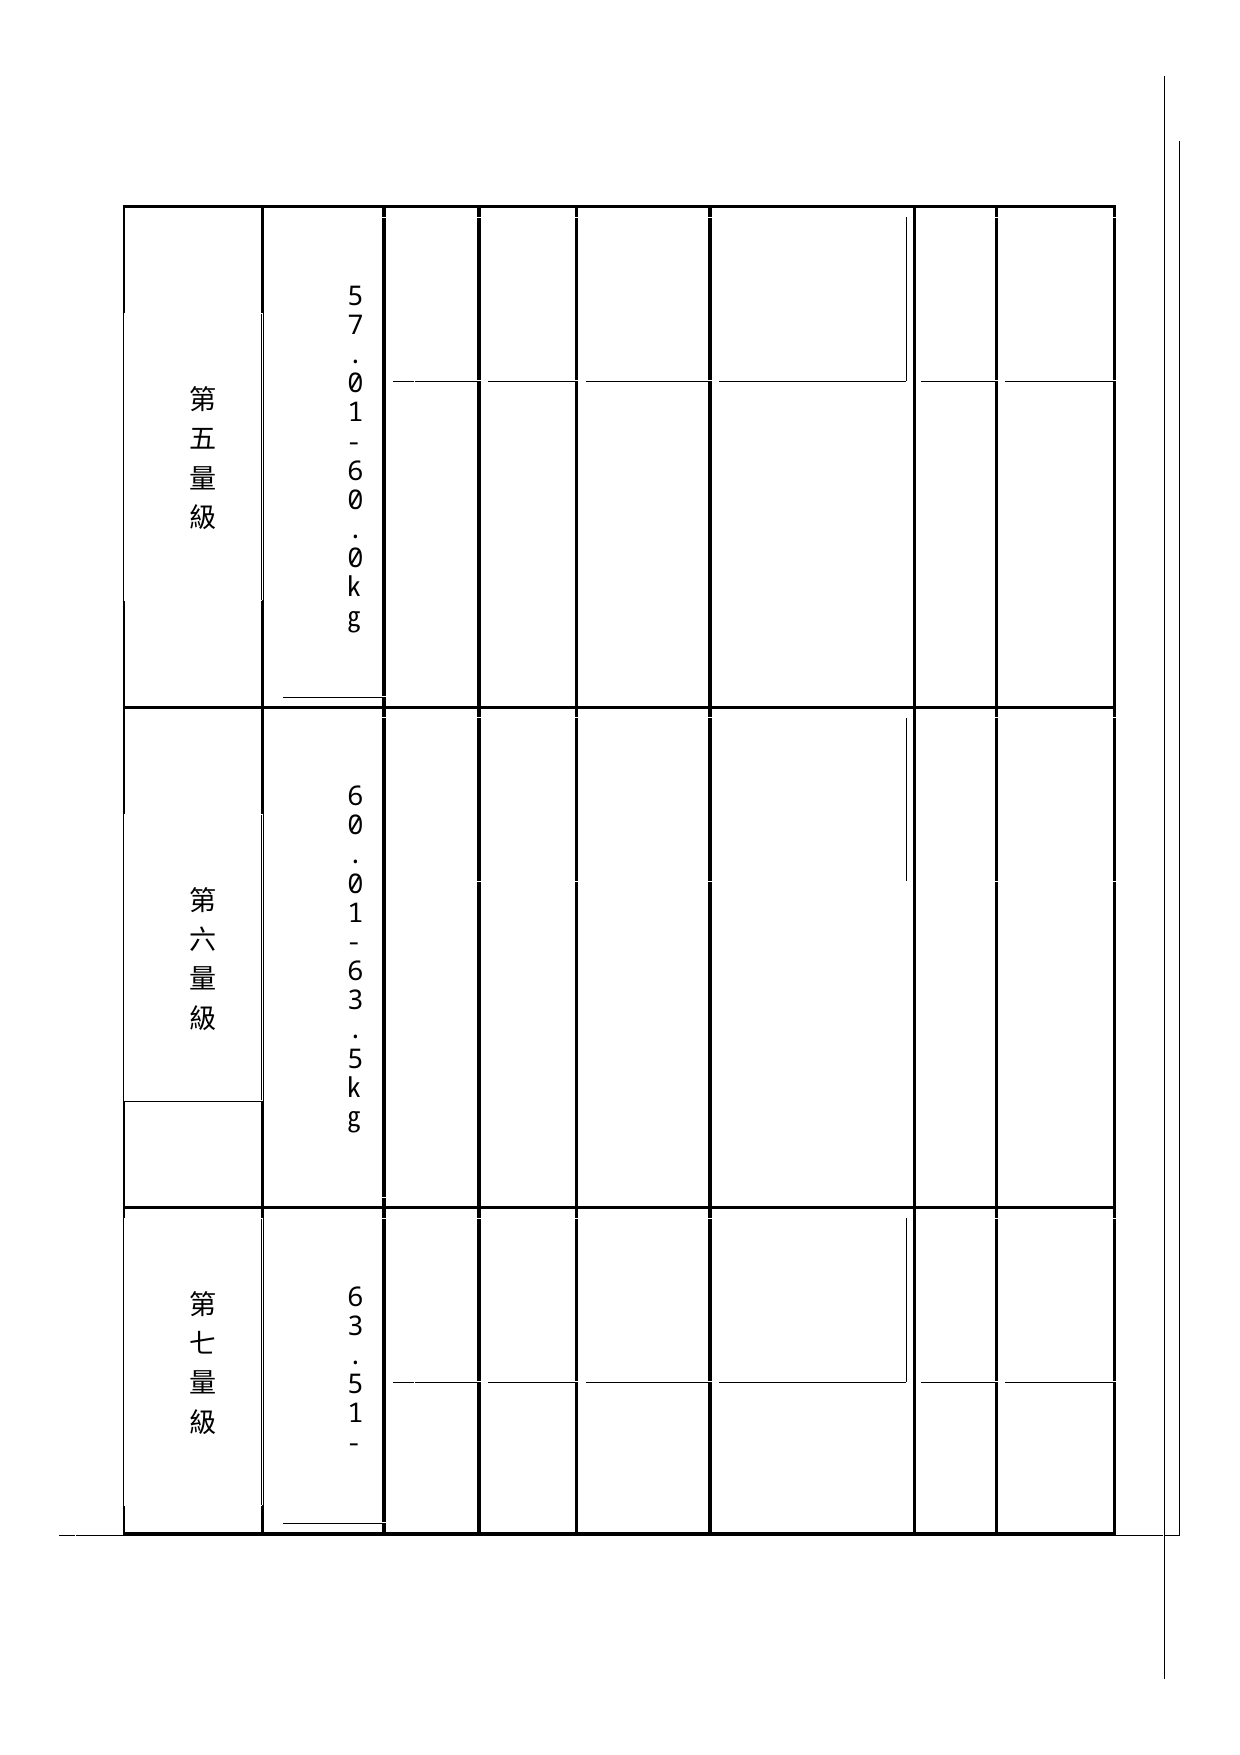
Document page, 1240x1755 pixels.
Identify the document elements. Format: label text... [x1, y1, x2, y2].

table_cell 60.01-63.5kg [264, 709, 382, 1206]
table_cell [578, 709, 708, 717]
table_cell [712, 718, 717, 881]
table_cell [620, 218, 708, 380]
table_cell [1006, 218, 1055, 380]
table_cell [488, 218, 524, 380]
table_cell [386, 1219, 414, 1522]
table_cell [125, 208, 261, 313]
table_cell [125, 1506, 261, 1532]
table_cell [719, 718, 905, 881]
table_cell [998, 1209, 1113, 1218]
table_cell [578, 1382, 708, 1532]
table_cell [525, 718, 575, 881]
table_cell [481, 882, 575, 1206]
table_cell [393, 218, 414, 380]
table_cell [481, 381, 575, 706]
table_cell [712, 1209, 913, 1532]
table_cell [386, 218, 414, 696]
table_cell [1056, 1219, 1113, 1381]
table_cell [921, 718, 995, 881]
table_cell [393, 1219, 414, 1381]
table_cell [481, 1382, 575, 1532]
table_cell [488, 1219, 524, 1381]
table_cell [386, 718, 414, 1197]
table_cell [125, 1102, 261, 1206]
table_cell [481, 218, 487, 380]
table_cell [386, 1383, 477, 1532]
table_cell [921, 1219, 995, 1381]
table_cell [620, 1219, 708, 1381]
table_cell [386, 1209, 477, 1218]
table_cell [998, 709, 1113, 717]
table_cell 63.51- [264, 1209, 382, 1532]
table_cell [921, 218, 995, 380]
table_cell [1006, 1219, 1055, 1381]
table_cell [1056, 218, 1113, 380]
table_cell [578, 718, 585, 881]
table_cell [481, 1219, 487, 1381]
table_cell [481, 208, 575, 217]
table_cell [586, 718, 619, 881]
table_cell [712, 709, 913, 1206]
table_cell [481, 709, 575, 717]
table_cell [586, 1219, 619, 1381]
table_cell 第七量級 [125, 1219, 261, 1505]
table_cell [998, 718, 1005, 881]
table_cell [712, 208, 913, 706]
table_cell [712, 1219, 717, 1381]
table_cell [578, 1209, 708, 1218]
table_cell [916, 709, 995, 1206]
table_cell [125, 601, 261, 706]
table_cell [998, 218, 1005, 380]
table_cell [525, 218, 575, 380]
table_cell [620, 718, 708, 881]
table_cell [488, 718, 524, 881]
table_cell [916, 1209, 995, 1532]
table_cell [1006, 718, 1055, 881]
table_cell [719, 218, 905, 380]
table_cell [525, 1219, 575, 1381]
table_cell [712, 218, 717, 380]
table_cell [415, 218, 477, 380]
table_cell [578, 1219, 585, 1381]
table_cell [415, 1219, 477, 1381]
table_cell [998, 381, 1113, 706]
table_cell [393, 718, 414, 881]
table_cell [998, 1219, 1005, 1381]
table_cell [481, 1209, 575, 1218]
table_cell [578, 218, 585, 380]
table_cell [998, 882, 1113, 1206]
table_cell [578, 882, 708, 1206]
table_cell [586, 218, 619, 380]
table_cell [386, 382, 477, 706]
table_cell [386, 709, 477, 717]
table_cell [481, 718, 487, 881]
table_cell [998, 208, 1113, 217]
table_cell 第六量級 [125, 815, 261, 1100]
table_cell 第五量級 [125, 314, 261, 600]
table_cell [916, 208, 995, 706]
table_cell [386, 882, 477, 1206]
table_cell [578, 381, 708, 706]
table_cell [719, 1219, 905, 1381]
table_cell [125, 709, 261, 814]
table_cell 57.01-60.0kg [264, 208, 382, 706]
table_cell [386, 208, 477, 217]
table_cell [415, 718, 477, 881]
table_cell [1056, 718, 1113, 881]
table_cell [578, 208, 708, 217]
table_cell [125, 1209, 261, 1218]
table_cell [998, 1382, 1113, 1532]
